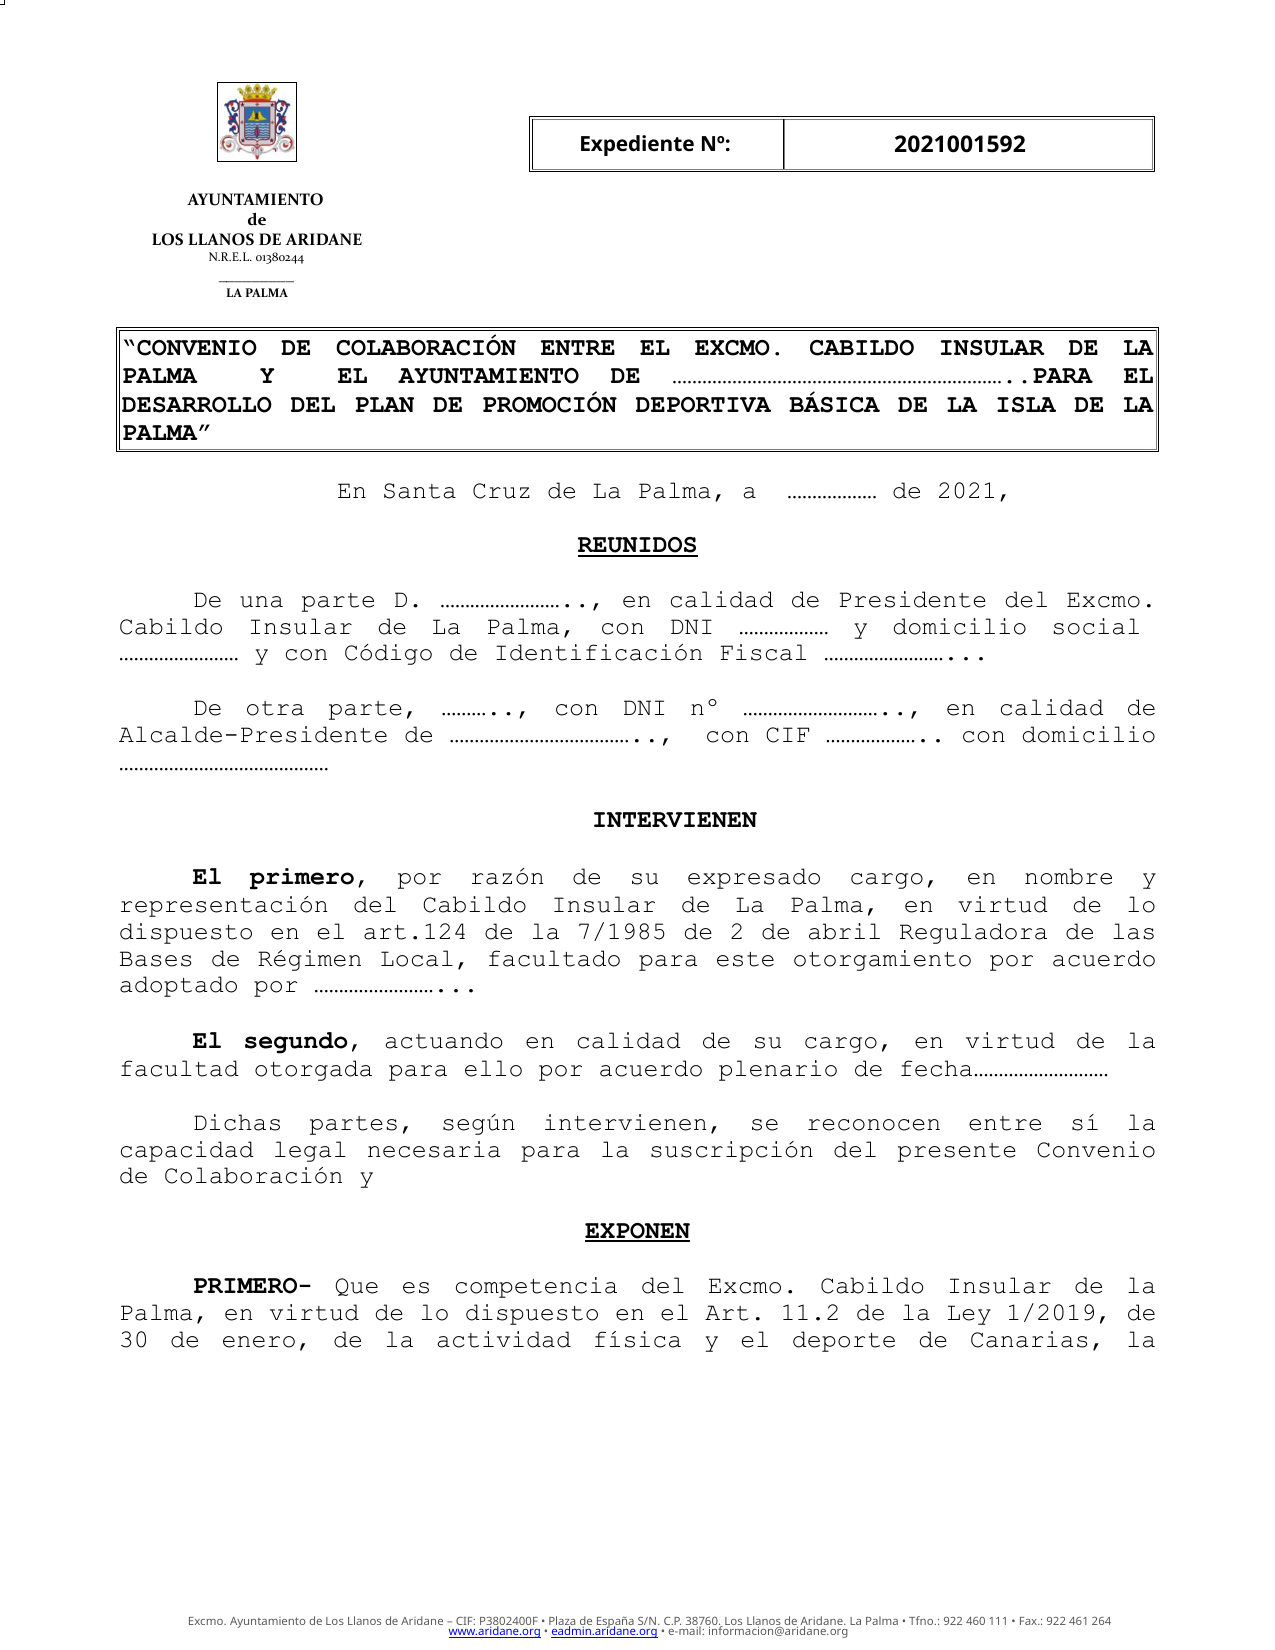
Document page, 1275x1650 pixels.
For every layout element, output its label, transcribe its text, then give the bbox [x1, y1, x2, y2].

text dispuesto en el art.124 de la 7/1985 de 2 de abril Reguladora de las [118, 918, 1181, 945]
text 2021001592 [894, 130, 1066, 158]
text …………………… y con Código de Identificación Fiscal ……………………... [118, 638, 1013, 666]
text adoptado por ……………………... [118, 972, 1181, 998]
text _ [219, 267, 226, 281]
text Cabildo Insular de La Palma, con DNI ……………… y domicilio social [118, 613, 1181, 640]
text PALMA” [122, 418, 1178, 447]
text de Colaboración y [118, 1162, 1181, 1189]
text www.aridane.org • eadmin.aridane.org • e-mail: informacion@aridane.org [448, 1625, 851, 1638]
text De una parte D. …………………….., en calidad de Presidente del Excmo. [192, 584, 1181, 613]
text …………………………………… [118, 748, 1181, 776]
text De otra parte, ……….., con DNI nº ……………………….., en calidad de [192, 693, 1181, 721]
text REUNIDOS [577, 530, 722, 558]
text Bases de Régimen Local, facultado para este otorgamiento por acuerdo [118, 945, 1181, 972]
text PALMA Y EL AYUNTAMIENTO DE …………………………………………………………..PARA EL [122, 361, 1178, 389]
text El primero, por razón de su expresado cargo, en nombre y [192, 862, 1181, 890]
picture [218, 83, 296, 161]
text _ [317, 267, 327, 284]
text Expediente Nº: [579, 131, 761, 156]
text 30 de enero, de la actividad física y el deporte de Canarias, la [118, 1325, 1181, 1353]
text ________ [226, 267, 317, 284]
text Palma, en virtud de lo dispuesto en el Art. 11.2 de la Ley 1/2019, de [118, 1298, 1181, 1325]
text LOS LLANOS DE ARIDANE [151, 232, 387, 249]
text AYUNTAMIENTO [188, 192, 387, 208]
text “CONVENIO DE COLABORACIÓN ENTRE EL EXCMO. CABILDO INSULAR DE LA [122, 333, 1178, 361]
text DESARROLLO DEL PLAN DE PROMOCIÓN DEPORTIVA BÁSICA DE LA ISLA DE LA [122, 390, 1178, 418]
text N.R.E.L. 01380244 [208, 252, 327, 264]
text representación del Cabildo Insular de La Palma, en virtud de lo [118, 890, 1181, 918]
text PRIMERO- Que es competencia del Excmo. Cabildo Insular de la [192, 1271, 1181, 1298]
text En Santa Cruz de La Palma, a ……………… de 2021, [337, 476, 1037, 504]
picture [530, 117, 1154, 171]
text de [247, 212, 387, 228]
text LA PALMA [226, 287, 317, 300]
text Excmo. Ayuntamiento de Los Llanos de Aridane – CIF: P3802400F • Plaza de España S/N. C.P. 38760. Los Llanos de Aridane. La Palma • Tfno.: 922 460 111 • Fax.: 922 461 264 [188, 1614, 1112, 1628]
text EXPONEN [585, 1215, 715, 1244]
text Dichas partes, según intervienen, se reconocen entre sí la [192, 1107, 1181, 1136]
picture [117, 328, 1158, 451]
text capacidad legal necesaria para la suscripción del presente Convenio [118, 1136, 1181, 1162]
text El segundo, actuando en calidad de su cargo, en virtud de la [192, 1026, 1181, 1055]
text facultad otorgada para ello por acuerdo plenario de fecha……………………… [118, 1055, 1181, 1082]
text INTERVIENEN [592, 805, 1181, 833]
text Alcalde-Presidente de ……………………………….., con CIF ……………….. con domicilio [118, 721, 1181, 748]
